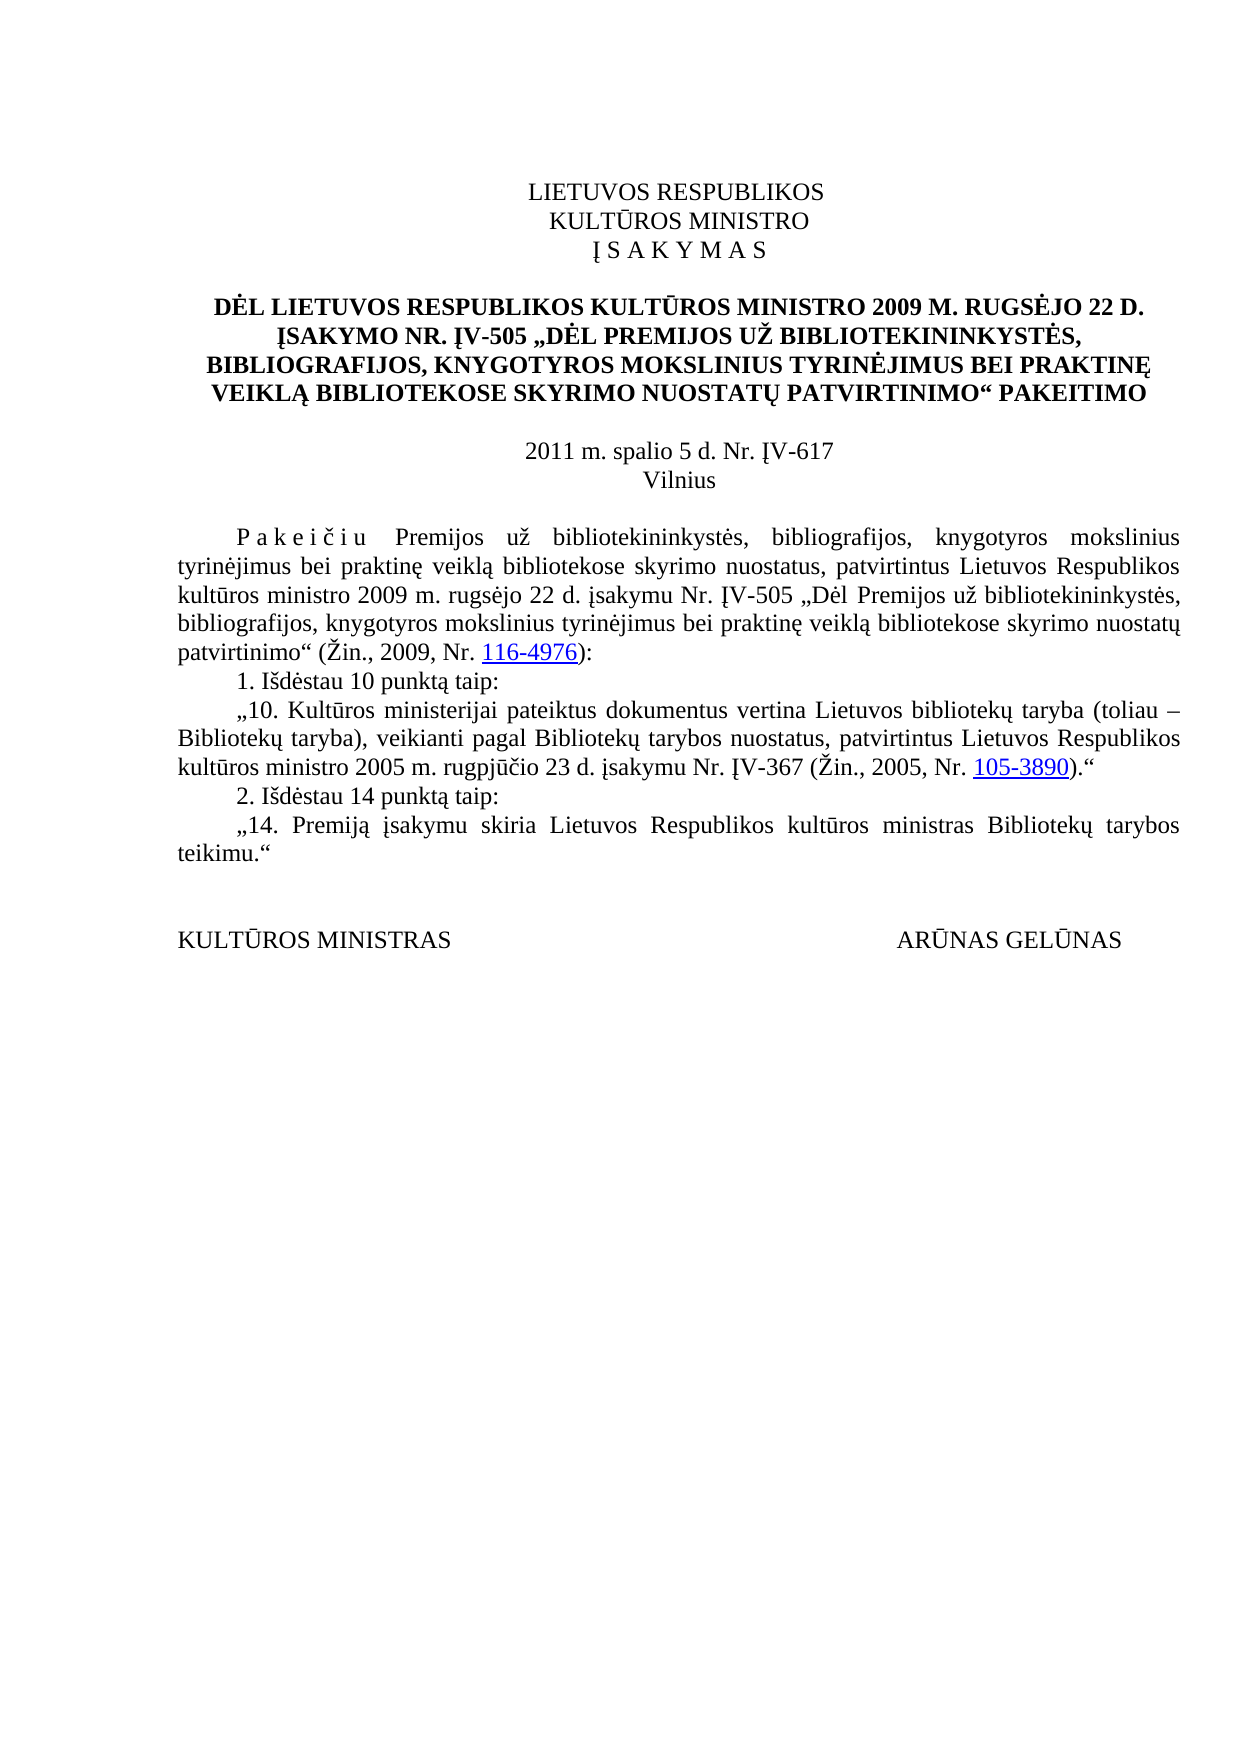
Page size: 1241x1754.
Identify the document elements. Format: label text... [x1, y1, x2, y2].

text Pakeičiu Premijos už bibliotekininkystės, bibliografijos, knygotyros mokslinius tyrinėjimus bei praktinę veiklą bibliotekose skyrimo nuostatus, patvirtintus Lietuvos Respublikos kultūros ministro 2009 m. rugsėjo 22 d. įsakymu Nr. ĮV-505 „Dėl premijos už bibliotekininkystės, bibliografijos, knygotyros mokslinius tyrinėjimus bei praktinę veiklą bibliotekose skyrimo nuostatų patvirtinimo“ (Žin., 2009, Nr. 116-4976): [177, 522, 1181, 666]
text DĖL LIETUVOS RESPUBLIKOS KULTŪROS MINISTRO 2009 M. RUGSĖJO 22 D. ĮSAKYMO NR. ĮV-505 „DĖL PREMIJOS UŽ BIBLIOTEKININKYSTĖS, BIBLIOGRAFIJOS, KNYGOTYROS MOKSLINIUS TYRINĖJIMUS BEI PRAKTINĘ VEIKLĄ BIBLIOTEKOSE SKYRIMO NUOSTATŲ PATVIRTINIMO“ PAKEITIMO [177, 292, 1181, 407]
text 1. Išdėstau 10 punktą taip: [177, 666, 1181, 695]
text ĮSAKYMAS [177, 235, 1181, 263]
text Kultūros ministras Arūnas Gelūnas [177, 925, 1181, 953]
text „14. Premiją įsakymu skiria Lietuvos Respublikos kultūros ministras Bibliotekų tarybos teikimu.“ [177, 810, 1181, 867]
text KULTŪROS MINISTRO [177, 206, 1181, 235]
text Vilnius [177, 465, 1181, 493]
text 2. Išdėstau 14 punktą taip: [177, 781, 1181, 810]
text „10. Kultūros ministerijai pateiktus dokumentus vertina Lietuvos bibliotekų taryba (toliau – Bibliotekų taryba), veikianti pagal Bibliotekų tarybos nuostatus, patvirtintus Lietuvos Respublikos kultūros ministro 2005 m. rugpjūčio 23 d. įsakymu Nr. ĮV-367 (Žin., 2005, Nr. 105-3890).“ [177, 695, 1181, 781]
text LIETUVOS RESPUBLIKOS [177, 177, 1181, 206]
text 2011 m. spalio 5 d. Nr. ĮV-617 [177, 436, 1181, 465]
